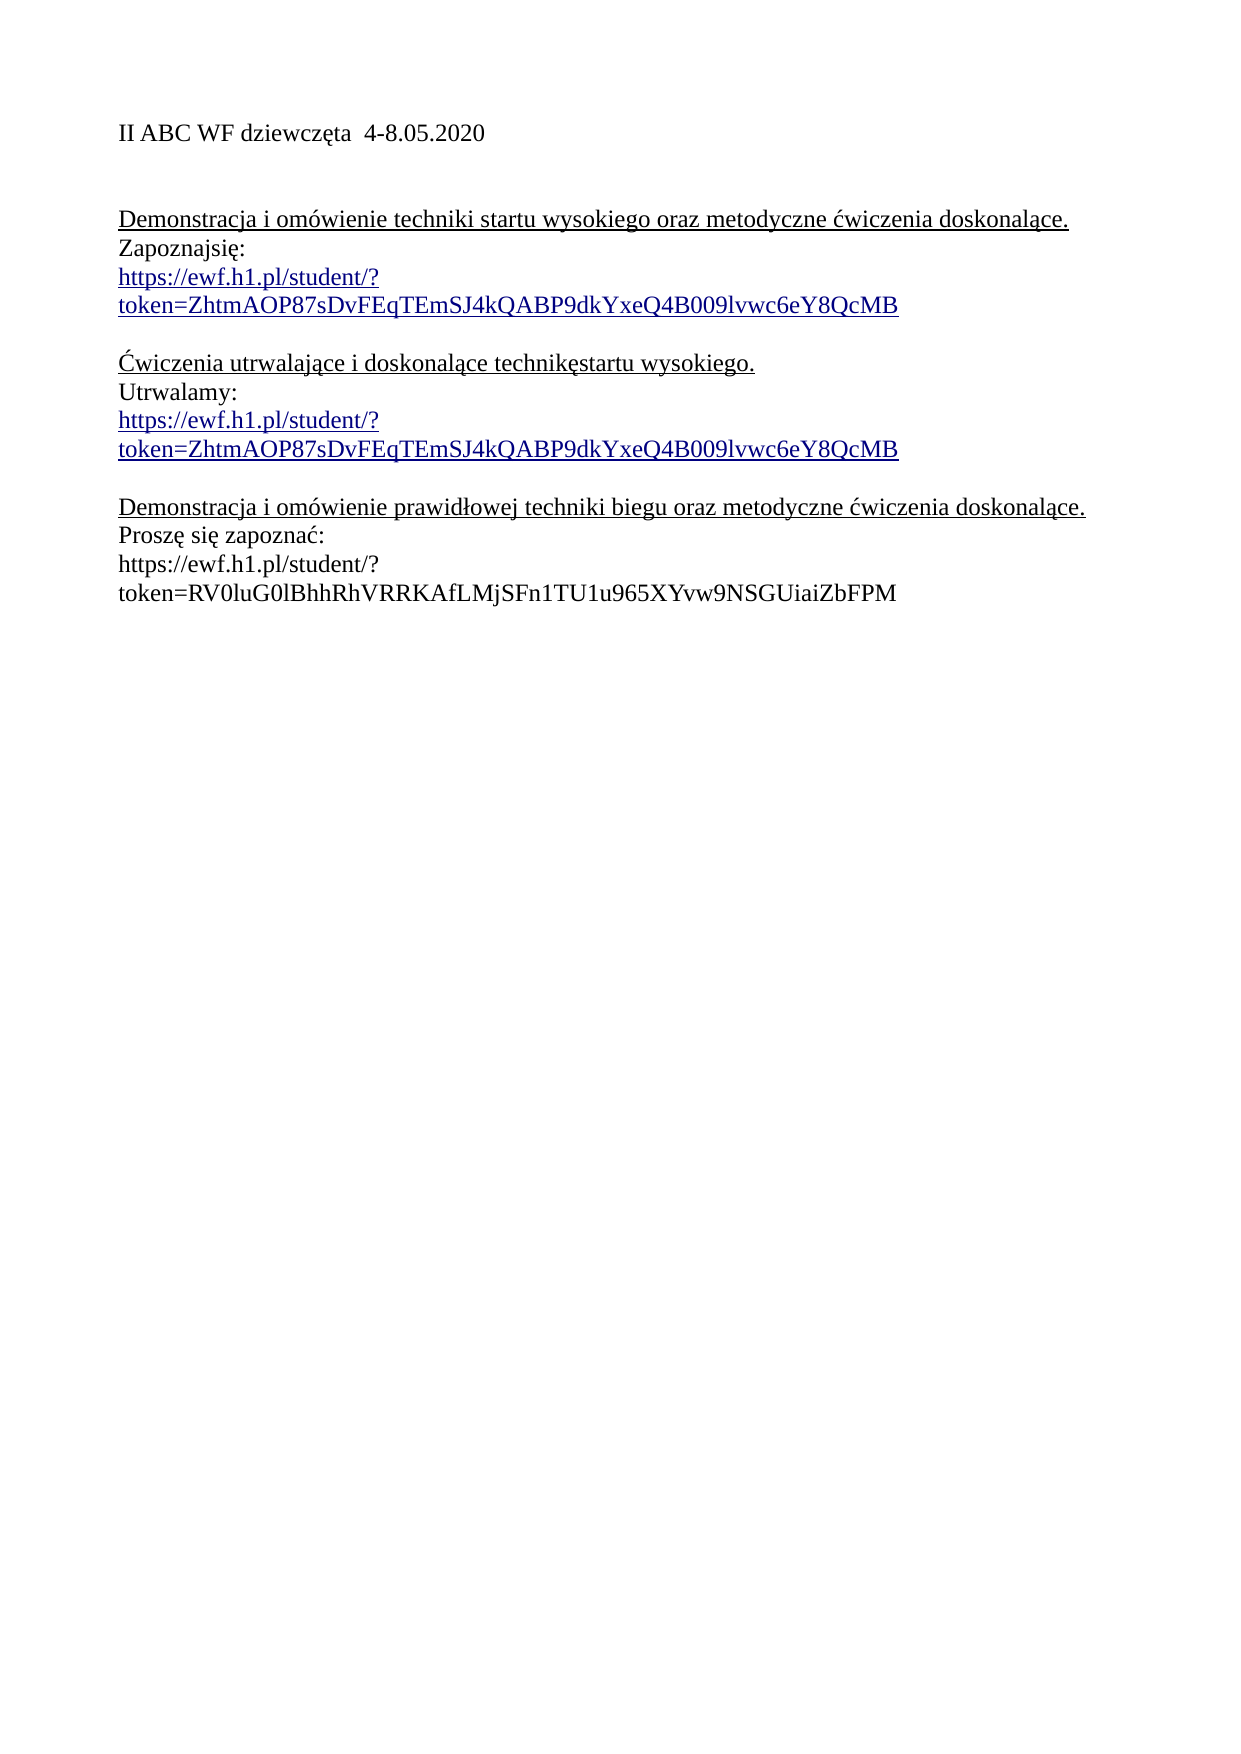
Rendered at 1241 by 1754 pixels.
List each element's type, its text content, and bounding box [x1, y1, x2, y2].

text https://ewf.h1.pl/student/?token=ZhtmAOP87sDvFEqTEmSJ4kQABP9dkYxeQ4B009lvwc6eY8QcMB [118, 406, 1122, 463]
text Ćwiczenia utrwalające i doskonalące technikęstartu wysokiego. [118, 348, 1122, 377]
text Demonstracja i omówienie prawidłowej techniki biegu oraz metodyczne ćwiczenia doskonalące. [118, 492, 1122, 521]
text Demonstracja i omówienie techniki startu wysokiego oraz metodyczne ćwiczenia doskonalące. [118, 204, 1122, 233]
text Proszę się zapoznać: [118, 521, 1122, 549]
text https://ewf.h1.pl/student/?token=ZhtmAOP87sDvFEqTEmSJ4kQABP9dkYxeQ4B009lvwc6eY8QcMB [118, 262, 1122, 319]
text https://ewf.h1.pl/student/?token=RV0luG0lBhhRhVRRKAfLMjSFn1TU1u965XYvw9NSGUiaiZbFPM [118, 549, 1122, 607]
text II ABC WF dziewczęta 4-8.05.2020 [118, 118, 1122, 147]
text Zapoznajsię: [118, 233, 1122, 262]
text Utrwalamy: [118, 377, 1122, 406]
